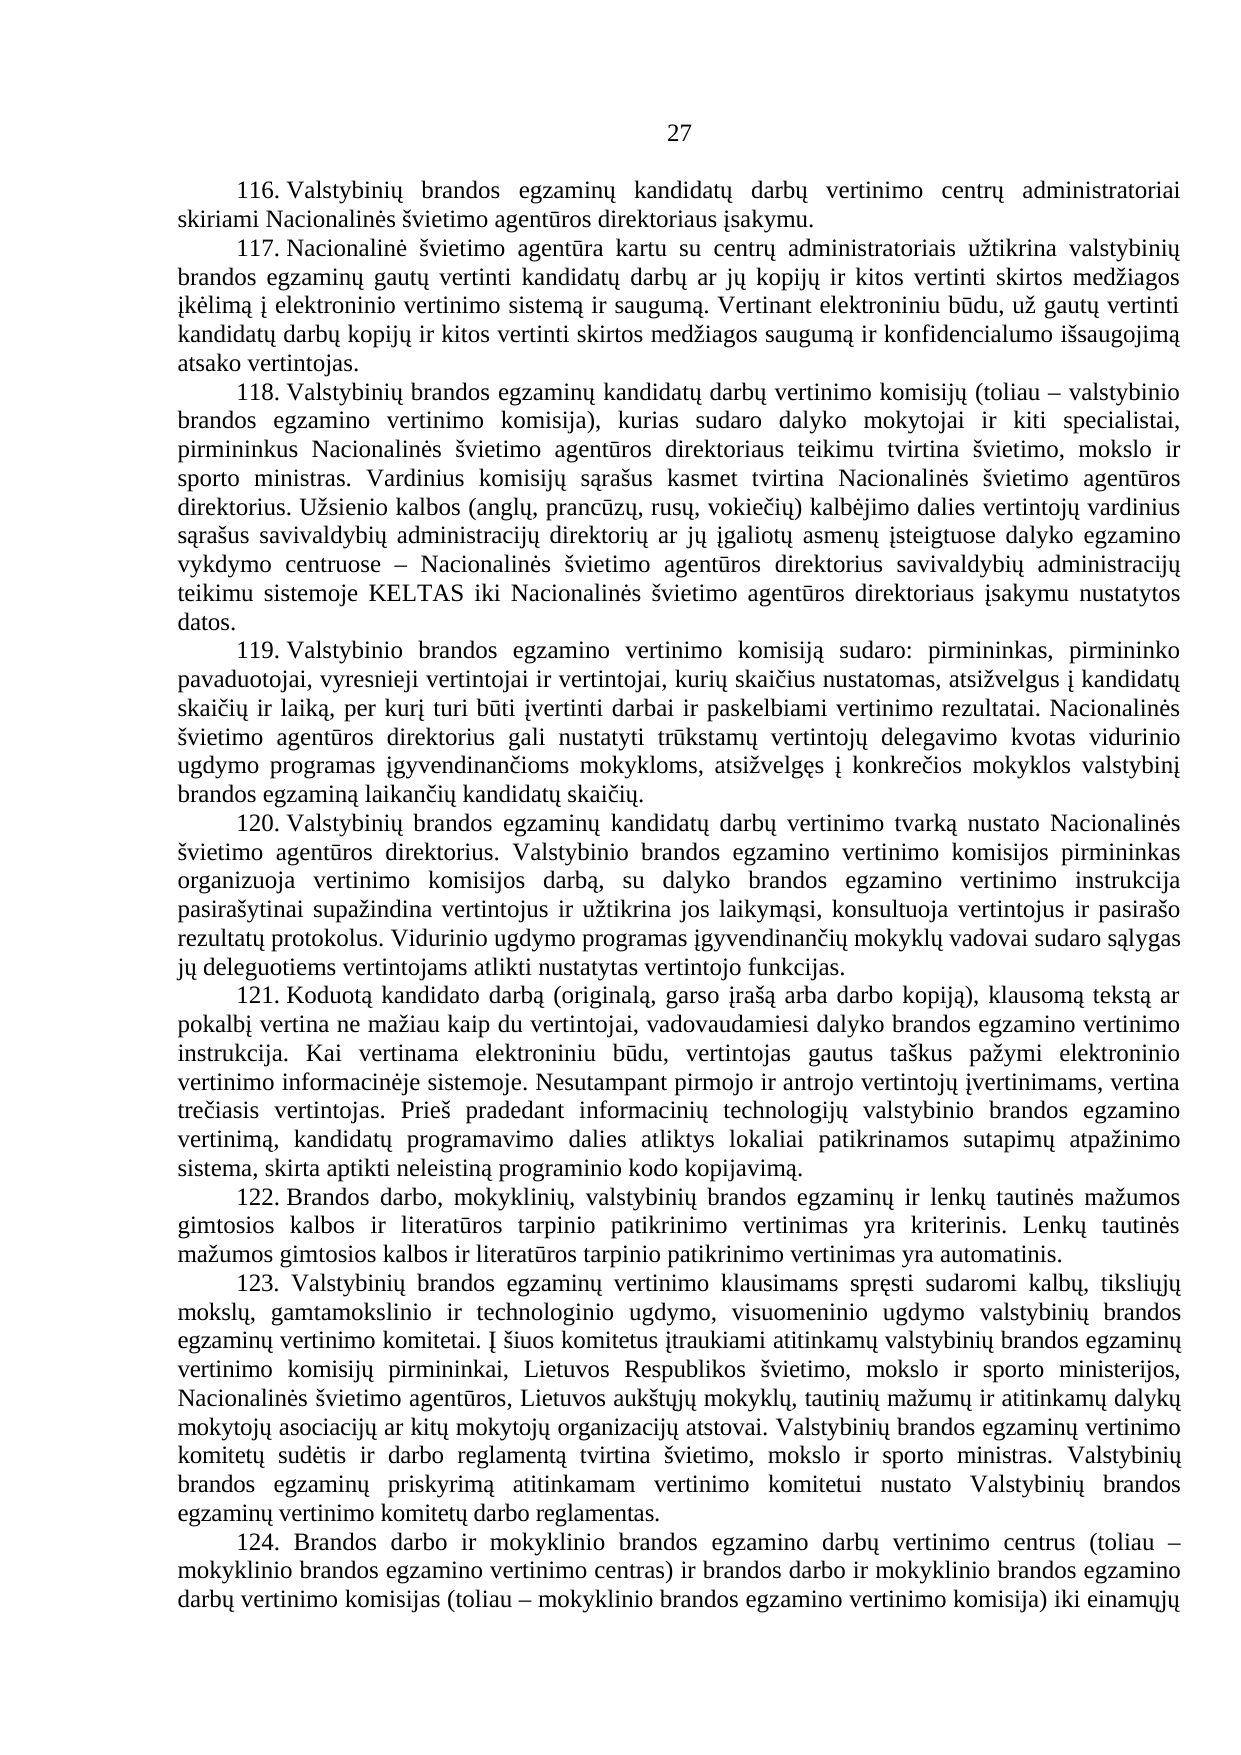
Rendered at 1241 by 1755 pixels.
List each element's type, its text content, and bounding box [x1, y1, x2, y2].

text 124. Brandos darbo ir mokyklinio brandos egzamino darbų vertinimo centrus (toliau –mokyklinio brandos egzamino vertinimo centras) ir brandos darbo ir mokyklinio brandos egzamino darbų vertinimo komisijas (toliau – mokyklinio brandos egzamino vertinimo komisija) iki einamųjų [177, 1527, 1181, 1613]
text 123. Valstybinių brandos egzaminų vertinimo klausimams spręsti sudaromi kalbų, tiksliųjų mokslų, gamtamokslinio ir technologinio ugdymo, visuomeninio ugdymo valstybinių brandos egzaminų vertinimo komitetai. Į šiuos komitetus įtraukiami atitinkamų valstybinių brandos egzaminų vertinimo komisijų pirmininkai, Lietuvos Respublikos švietimo, mokslo ir sporto ministerijos, Nacionalinės švietimo agentūros, Lietuvos aukštųjų mokyklų, tautinių mažumų ir atitinkamų dalykų mokytojų asociacijų ar kitų mokytojų organizacijų atstovai. Valstybinių brandos egzaminų vertinimo komitetų sudėtis ir darbo reglamentą tvirtina švietimo, mokslo ir sporto ministras. Valstybinių brandos egzaminų priskyrimą atitinkamam vertinimo komitetui nustato Valstybinių brandos egzaminų vertinimo komitetų darbo reglamentas. [177, 1268, 1181, 1527]
text 117. Nacionalinė švietimo agentūra kartu su centrų administratoriais užtikrina valstybinių brandos egzaminų gautų vertinti kandidatų darbų ar jų kopijų ir kitos vertinti skirtos medžiagos įkėlimą į elektroninio vertinimo sistemą ir saugumą. Vertinant elektroniniu būdu, už gautų vertinti kandidatų darbų kopijų ir kitos vertinti skirtos medžiagos saugumą ir konfidencialumo išsaugojimą atsako vertintojas. [177, 233, 1181, 377]
subtitle 116. Valstybinių brandos egzaminų kandidatų darbų vertinimo centrų administratoriai skiriami Nacionalinės švietimo agentūros direktoriaus įsakymu. [177, 176, 1181, 233]
text 120. Valstybinių brandos egzaminų kandidatų darbų vertinimo tvarką nustato Nacionalinės švietimo agentūros direktorius. Valstybinio brandos egzamino vertinimo komisijos pirmininkas organizuoja vertinimo komisijos darbą, su dalyko brandos egzamino vertinimo instrukcija pasirašytinai supažindina vertintojus ir užtikrina jos laikymąsi, konsultuoja vertintojus ir pasirašo rezultatų protokolus. Vidurinio ugdymo programas įgyvendinančių mokyklų vadovai sudaro sąlygas jų deleguotiems vertintojams atlikti nustatytas vertintojo funkcijas. [177, 808, 1181, 981]
subtitle 122. Brandos darbo, mokyklinių, valstybinių brandos egzaminų ir lenkų tautinės mažumos gimtosios kalbos ir literatūros tarpinio patikrinimo vertinimas yra kriterinis. Lenkų tautinės mažumos gimtosios kalbos ir literatūros tarpinio patikrinimo vertinimas yra automatinis. [177, 1182, 1181, 1268]
text 121. Koduotą kandidato darbą (originalą, garso įrašą arba darbo kopiją), klausomą tekstą ar pokalbį vertina ne mažiau kaip du vertintojai, vadovaudamiesi dalyko brandos egzamino vertinimo instrukcija. Kai vertinama elektroniniu būdu, vertintojas gautus taškus pažymi elektroninio vertinimo informacinėje sistemoje. Nesutampant pirmojo ir antrojo vertintojų įvertinimams, vertina trečiasis vertintojas. Prieš pradedant informacinių technologijų valstybinio brandos egzamino vertinimą, kandidatų programavimo dalies atliktys lokaliai patikrinamos sutapimų atpažinimo sistema, skirta aptikti neleistiną programinio kodo kopijavimą. [177, 981, 1181, 1182]
text 118. Valstybinių brandos egzaminų kandidatų darbų vertinimo komisijų (toliau – valstybinio brandos egzamino vertinimo komisija), kurias sudaro dalyko mokytojai ir kiti specialistai, pirmininkus Nacionalinės švietimo agentūros direktoriaus teikimu tvirtina švietimo, mokslo ir sporto ministras. Vardinius komisijų sąrašus kasmet tvirtina Nacionalinės švietimo agentūros direktorius. Užsienio kalbos (anglų, prancūzų, rusų, vokiečių) kalbėjimo dalies vertintojų vardinius sąrašus savivaldybių administracijų direktorių ar jų įgaliotų asmenų įsteigtuose dalyko egzamino vykdymo centruose – Nacionalinės švietimo agentūros direktorius savivaldybių administracijų teikimu sistemoje KELTAS iki Nacionalinės švietimo agentūros direktoriaus įsakymu nustatytos datos. [177, 377, 1181, 636]
text 119. Valstybinio brandos egzamino vertinimo komisiją sudaro: pirmininkas, pirmininko pavaduotojai, vyresnieji vertintojai ir vertintojai, kurių skaičius nustatomas, atsižvelgus į kandidatų skaičių ir laiką, per kurį turi būti įvertinti darbai ir paskelbiami vertinimo rezultatai. Nacionalinės švietimo agentūros direktorius gali nustatyti trūkstamų vertintojų delegavimo kvotas vidurinio ugdymo programas įgyvendinančioms mokykloms, atsižvelgęs į konkrečios mokyklos valstybinį brandos egzaminą laikančių kandidatų skaičių. [177, 636, 1181, 808]
